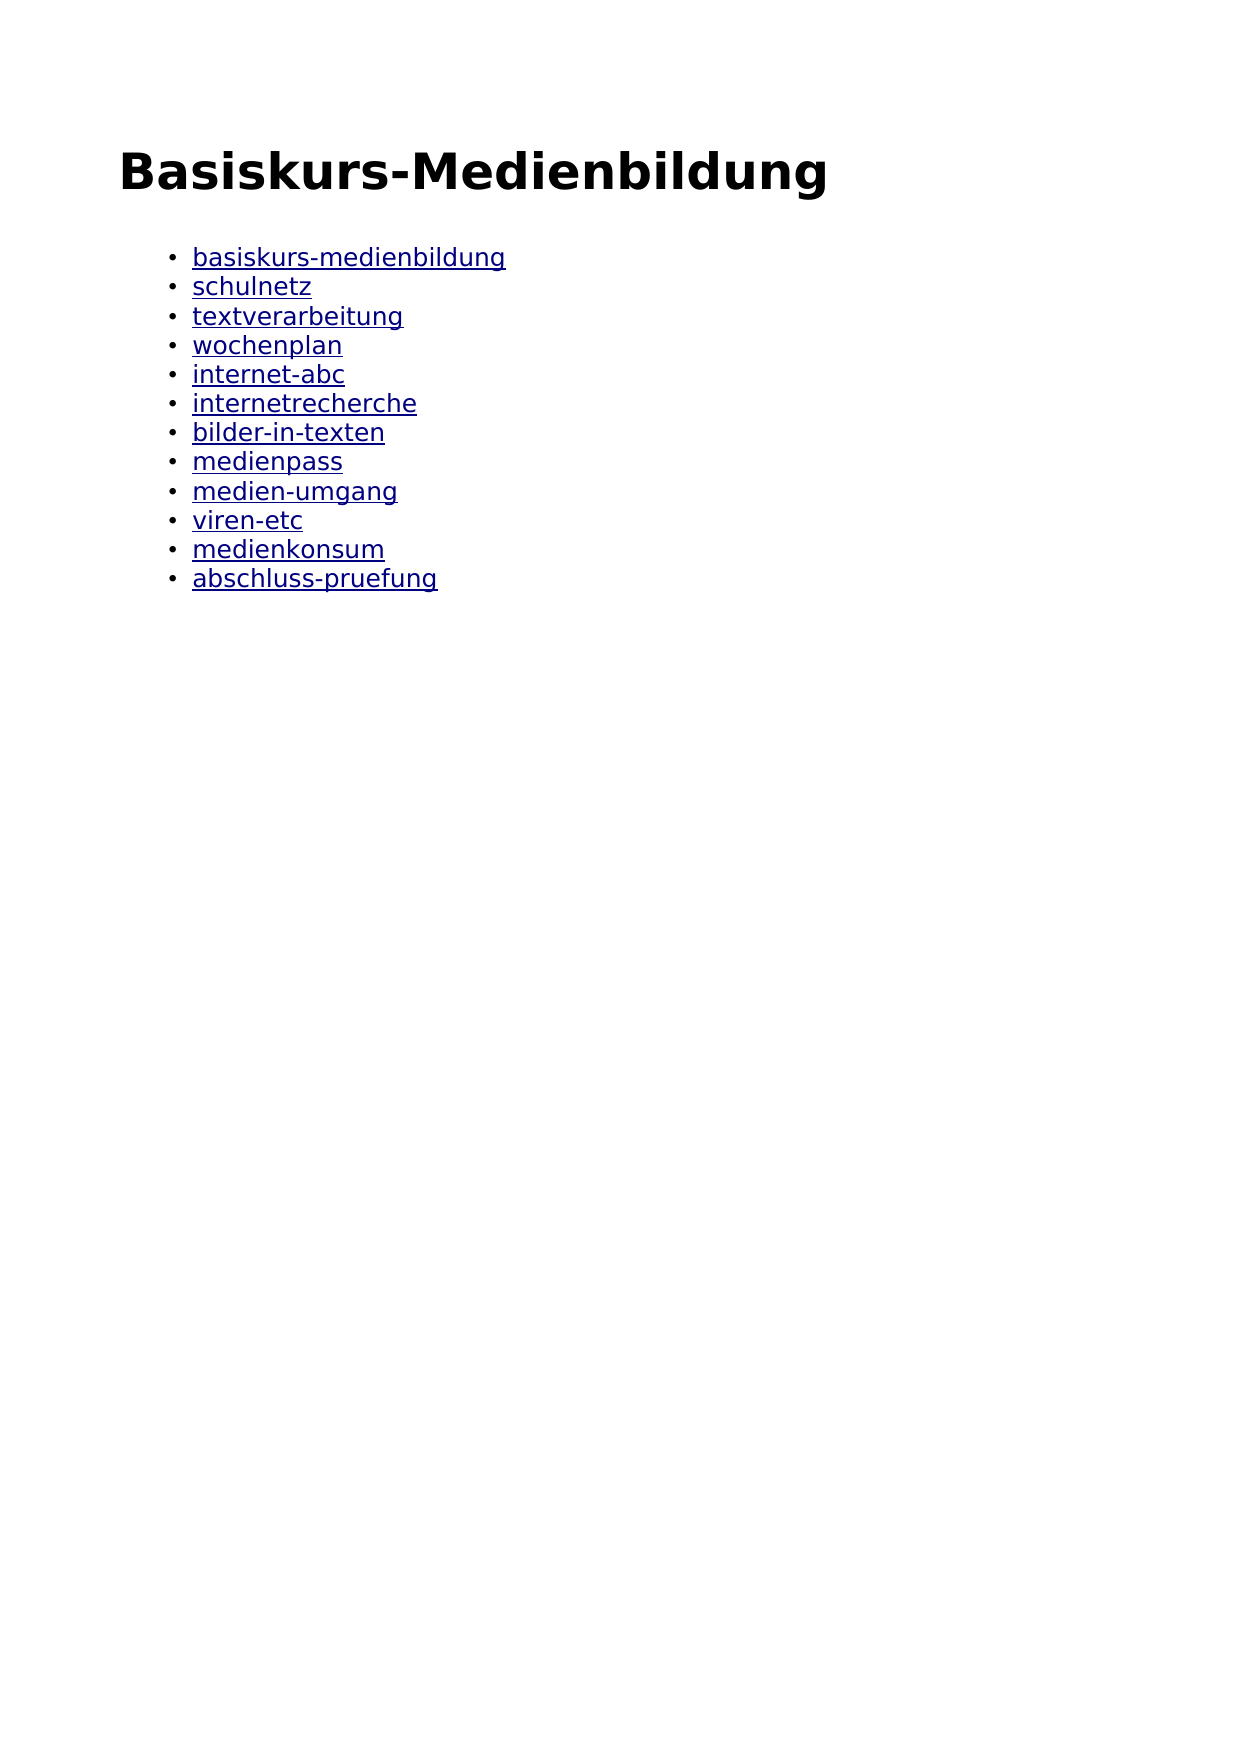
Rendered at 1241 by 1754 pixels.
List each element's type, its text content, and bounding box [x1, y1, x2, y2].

subtitle Basiskurs-Medienbildung [118, 143, 1122, 201]
list internetrecherche [177, 389, 1122, 418]
list medien-umgang [177, 477, 1122, 506]
list wochenplan [177, 331, 1122, 360]
list textverarbeitung [177, 302, 1122, 331]
list abschluss-pruefung [177, 564, 1122, 593]
list schulnetz [177, 272, 1122, 302]
list internet-abc [177, 360, 1122, 389]
list bilder-in-texten [177, 418, 1122, 447]
list viren-etc [177, 506, 1122, 535]
list medienkonsum [177, 535, 1122, 564]
list basiskurs-medienbildung [177, 243, 1122, 272]
list medienpass [177, 447, 1122, 477]
